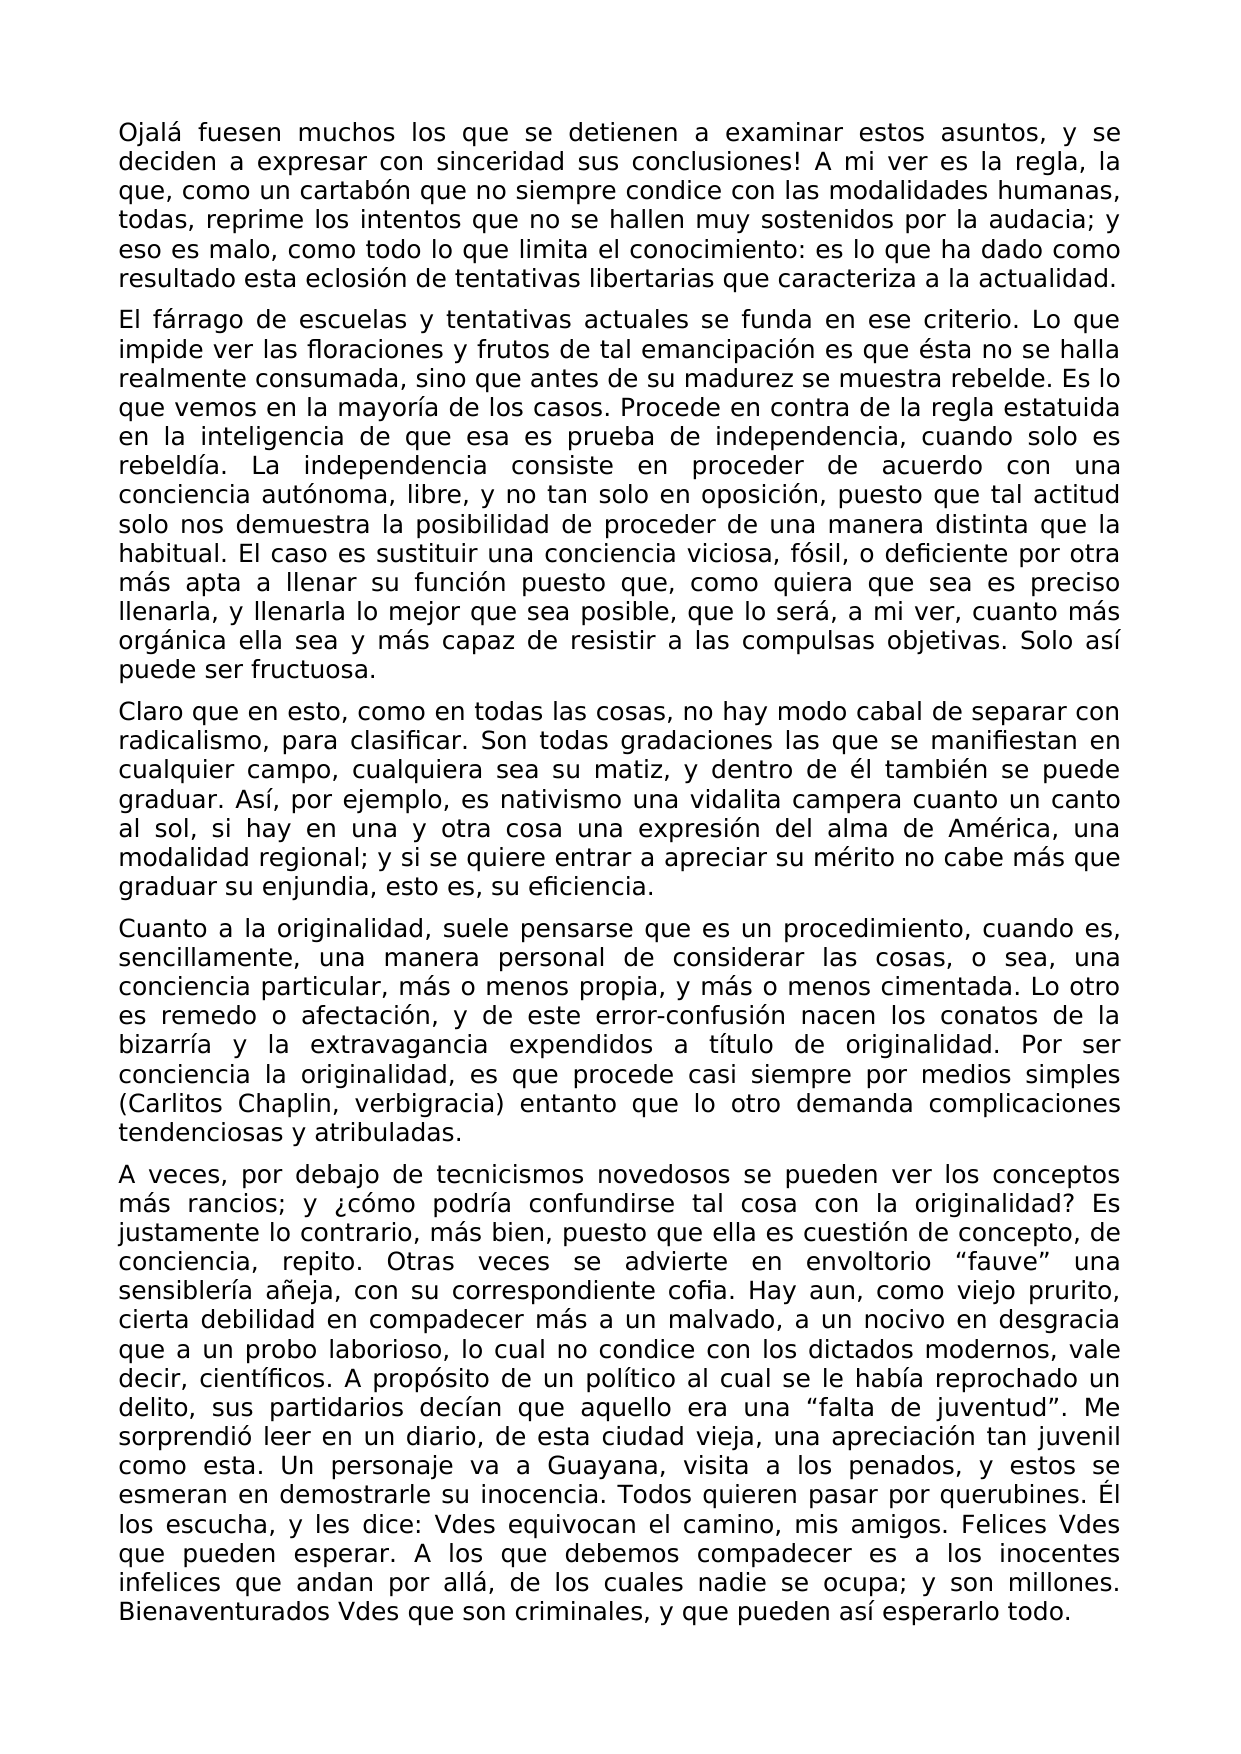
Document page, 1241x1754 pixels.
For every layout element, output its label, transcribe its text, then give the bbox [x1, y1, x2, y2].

text Claro que en esto, como en todas las cosas, no hay modo cabal de separar con radicalismo, para clasificar. Son todas gradaciones las que se manifiestan en cualquier campo, cualquiera sea su matiz, y dentro de él también se puede graduar. Así, por ejemplo, es nativismo una vidalita campera cuanto un canto al sol, si hay en una y otra cosa una expresión del alma de América, una modalidad regional; y si se quiere entrar a apreciar su mérito no cabe más que graduar su enjundia, esto es, su eficiencia. [118, 697, 1122, 901]
text A veces, por debajo de tecnicismos novedosos se pueden ver los conceptos más rancios; y ¿cómo podría confundirse tal cosa con la originalidad? Es justamente lo contrario, más bien, puesto que ella es cuestión de concepto, de conciencia, repito. Otras veces se advierte en envoltorio “fauve” una sensiblería añeja, con su correspondiente cofia. Hay aun, como viejo prurito, cierta debilidad en compadecer más a un malvado, a un nocivo en desgracia que a un probo laborioso, lo cual no condice con los dictados modernos, vale decir, científicos. A propósito de un político al cual se le había reprochado un delito, sus partidarios decían que aquello era una “falta de juventud”. Me sorprendió leer en un diario, de esta ciudad vieja, una apreciación tan juvenil como esta. Un personaje va a Guayana, visita a los penados, y estos se esmeran en demostrarle su inocencia. Todos quieren pasar por querubines. Él los escucha, y les dice: Vdes equivocan el camino, mis amigos. Felices Vdes que pueden esperar. A los que debemos compadecer es a los inocentes infelices que andan por allá, de los cuales nadie se ocupa; y son millones. Bienaventurados Vdes que son criminales, y que pueden así esperarlo todo. [118, 1160, 1122, 1626]
text Cuanto a la originalidad, suele pensarse que es un procedimiento, cuando es, sencillamente, una manera personal de considerar las cosas, o sea, una conciencia particular, más o menos propia, y más o menos cimentada. Lo otro es remedo o afectación, y de este error-confusión nacen los conatos de la bizarría y la extravagancia expendidos a título de originalidad. Por ser conciencia la originalidad, es que procede casi siempre por medios simples (Carlitos Chaplin, verbigracia) entanto que lo otro demanda complicaciones tendenciosas y atribuladas. [118, 914, 1122, 1147]
text El fárrago de escuelas y tentativas actuales se funda en ese criterio. Lo que impide ver las floraciones y frutos de tal emancipación es que ésta no se halla realmente consumada, sino que antes de su madurez se muestra rebelde. Es lo que vemos en la mayoría de los casos. Procede en contra de la regla estatuida en la inteligencia de que esa es prueba de independencia, cuando solo es rebeldía. La independencia consiste en proceder de acuerdo con una conciencia autónoma, libre, y no tan solo en oposición, puesto que tal actitud solo nos demuestra la posibilidad de proceder de una manera distinta que la habitual. El caso es sustituir una conciencia viciosa, fósil, o deficiente por otra más apta a llenar su función puesto que, como quiera que sea es preciso llenarla, y llenarla lo mejor que sea posible, que lo será, a mi ver, cuanto más orgánica ella sea y más capaz de resistir a las compulsas objetivas. Solo así puede ser fructuosa. [118, 306, 1122, 685]
text Ojalá fuesen muchos los que se detienen a examinar estos asuntos, y se deciden a expresar con sinceridad sus conclusiones! A mi ver es la regla, la que, como un cartabón que no siempre condice con las modalidades humanas, todas, reprime los intentos que no se hallen muy sostenidos por la audacia; y eso es malo, como todo lo que limita el conocimiento: es lo que ha dado como resultado esta eclosión de tentativas libertarias que caracteriza a la actualidad. [118, 118, 1122, 293]
